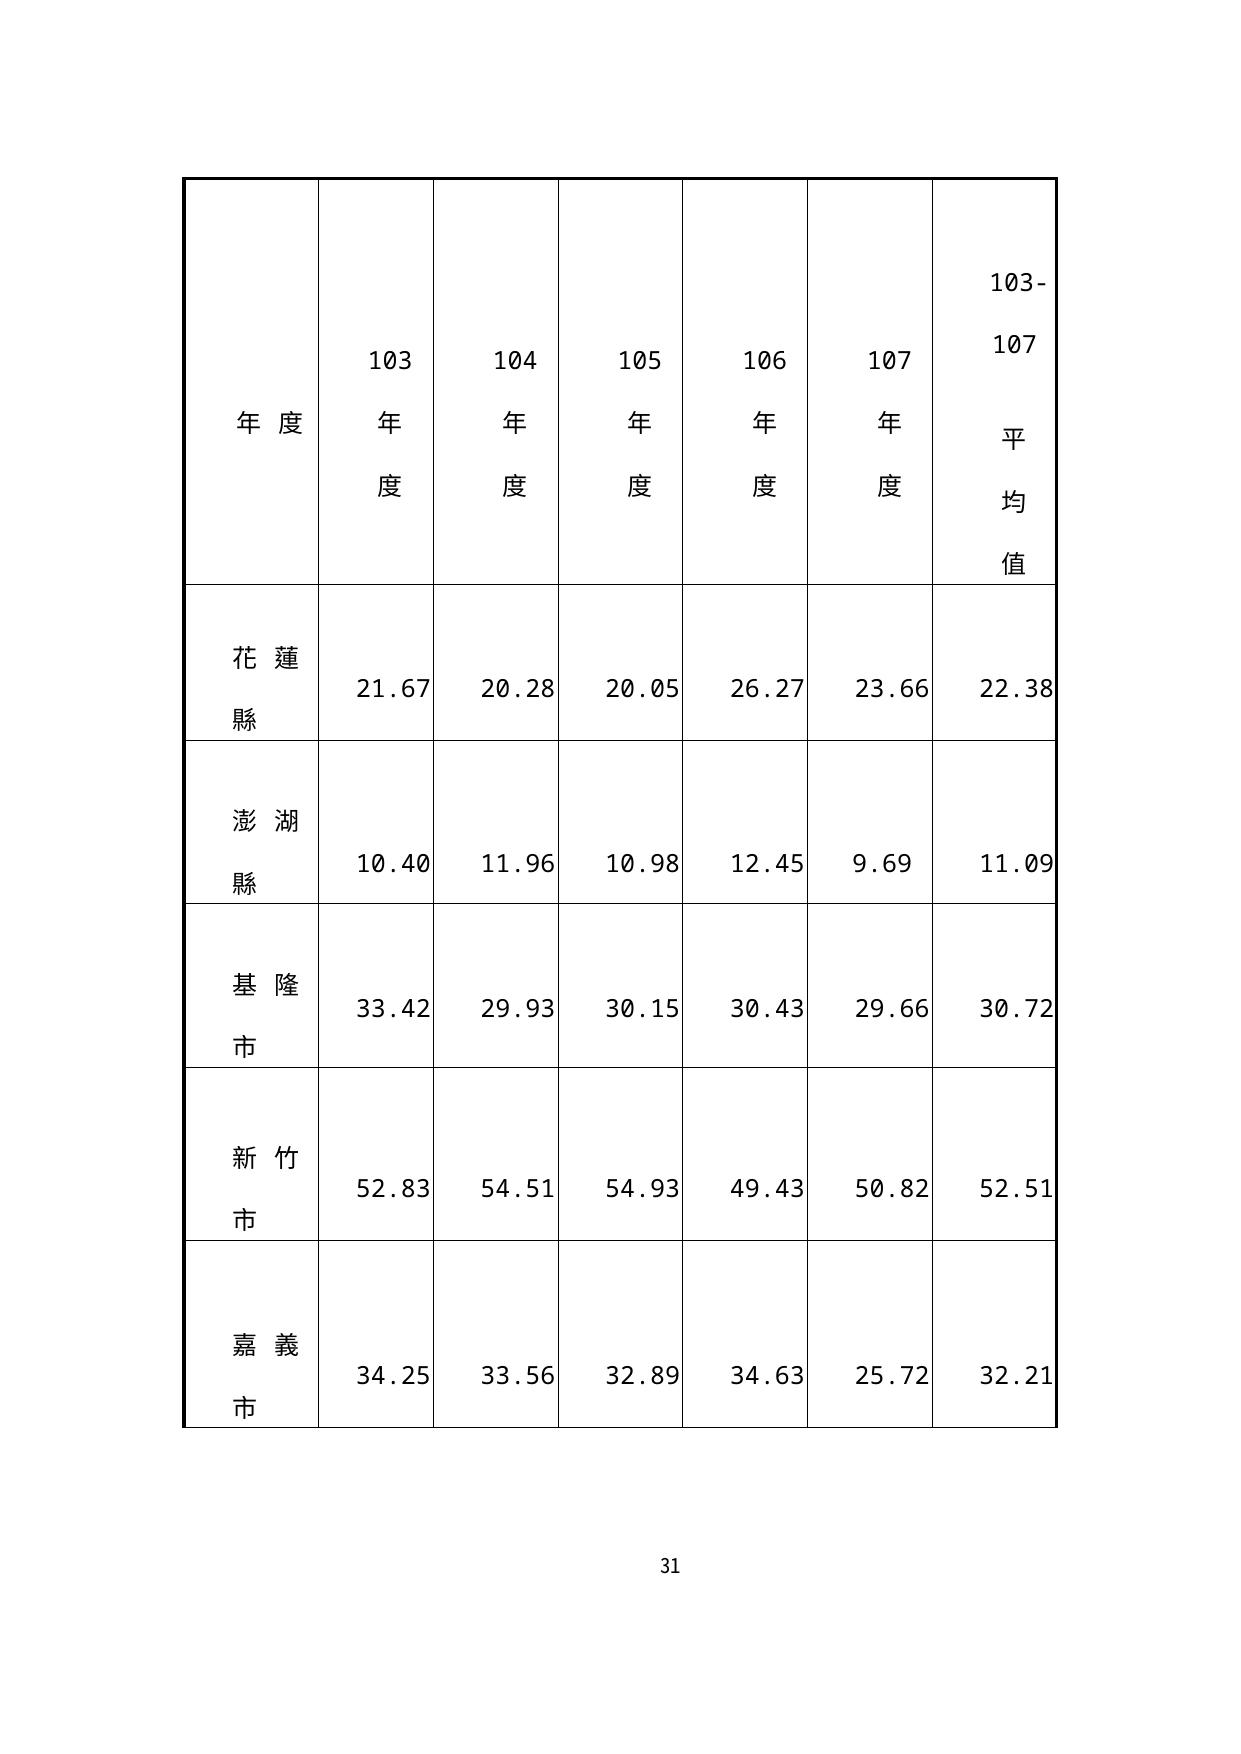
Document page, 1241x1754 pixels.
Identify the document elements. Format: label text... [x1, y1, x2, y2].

table_header 107年度 [808, 180, 932, 583]
table_cell 33.56 [434, 1241, 558, 1427]
table_cell 20.28 [434, 585, 558, 740]
table_cell 基隆市 [186, 904, 318, 1067]
table_cell 52.51 [933, 1068, 1055, 1240]
table_cell 21.67 [319, 585, 433, 740]
table_cell 25.72 [808, 1241, 932, 1427]
table_cell 30.72 [933, 904, 1055, 1067]
table_cell 29.93 [434, 904, 558, 1067]
table_header 年度 [186, 180, 318, 583]
table_cell 32.89 [559, 1241, 682, 1427]
table_cell 32.21 [933, 1241, 1055, 1427]
table_cell 澎湖縣 [186, 741, 318, 903]
table_cell 11.09 [933, 741, 1055, 903]
table_cell 49.43 [683, 1068, 807, 1240]
table_cell 新竹市 [186, 1068, 318, 1240]
table_cell 34.63 [683, 1241, 807, 1427]
table_cell 52.83 [319, 1068, 433, 1240]
table_cell 花蓮縣 [186, 585, 318, 740]
table_cell 29.66 [808, 904, 932, 1067]
table_header 103年度 [319, 180, 433, 583]
table_cell 33.42 [319, 904, 433, 1067]
table_cell 22.38 [933, 585, 1055, 740]
table_cell 30.43 [683, 904, 807, 1067]
table_cell 11.96 [434, 741, 558, 903]
table_cell 54.93 [559, 1068, 682, 1240]
table_cell 23.66 [808, 585, 932, 740]
table_cell 34.25 [319, 1241, 433, 1427]
table_header 104年度 [434, 180, 558, 583]
table_cell 10.40 [319, 741, 433, 903]
table_header 105年度 [559, 180, 682, 583]
table_cell 26.27 [683, 585, 807, 740]
table_header 106年度 [683, 180, 807, 583]
table_cell 20.05 [559, 585, 682, 740]
table_cell 10.98 [559, 741, 682, 903]
table_cell 9.69 [808, 741, 932, 903]
table_cell 54.51 [434, 1068, 558, 1240]
table_header 103-107 平均值 [933, 180, 1055, 583]
table_cell 嘉義市 [186, 1241, 318, 1427]
table_cell 50.82 [808, 1068, 932, 1240]
table_cell 12.45 [683, 741, 807, 903]
table_cell 30.15 [559, 904, 682, 1067]
